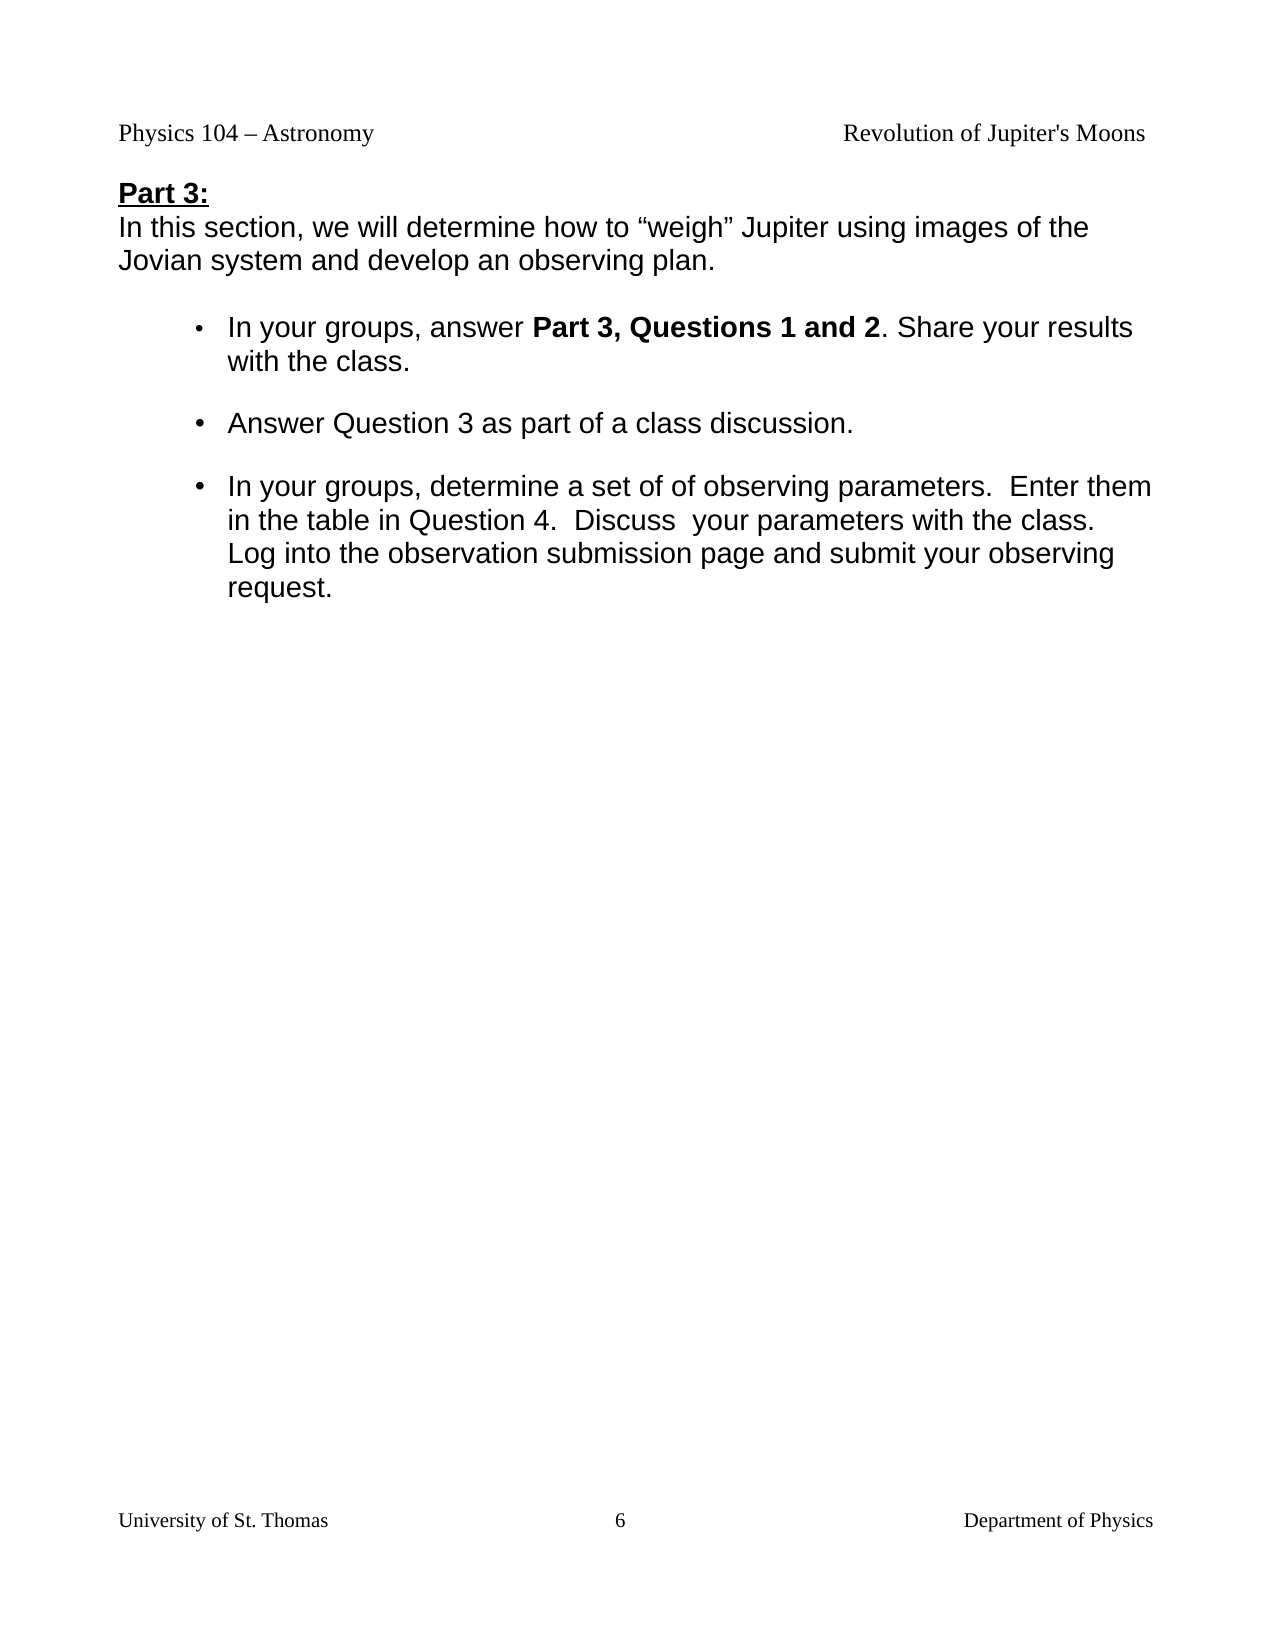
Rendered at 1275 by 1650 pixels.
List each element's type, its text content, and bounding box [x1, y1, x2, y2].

text In this section, we will determine how to “weigh” Jupiter using images of the Jovian system and develop an observing plan. [118, 210, 1157, 277]
list Answer Question 3 as part of a class discussion. [195, 406, 1157, 440]
text Part 3: [118, 176, 1157, 210]
list In your groups, answer Part 3, Questions 1 and 2. Share your results with the class. [195, 311, 1157, 378]
list In your groups, determine a set of of observing parameters. Enter them in the table in Question 4. Discuss your parameters with the class. Log into the observation submission page and submit your observing request. [195, 469, 1157, 603]
